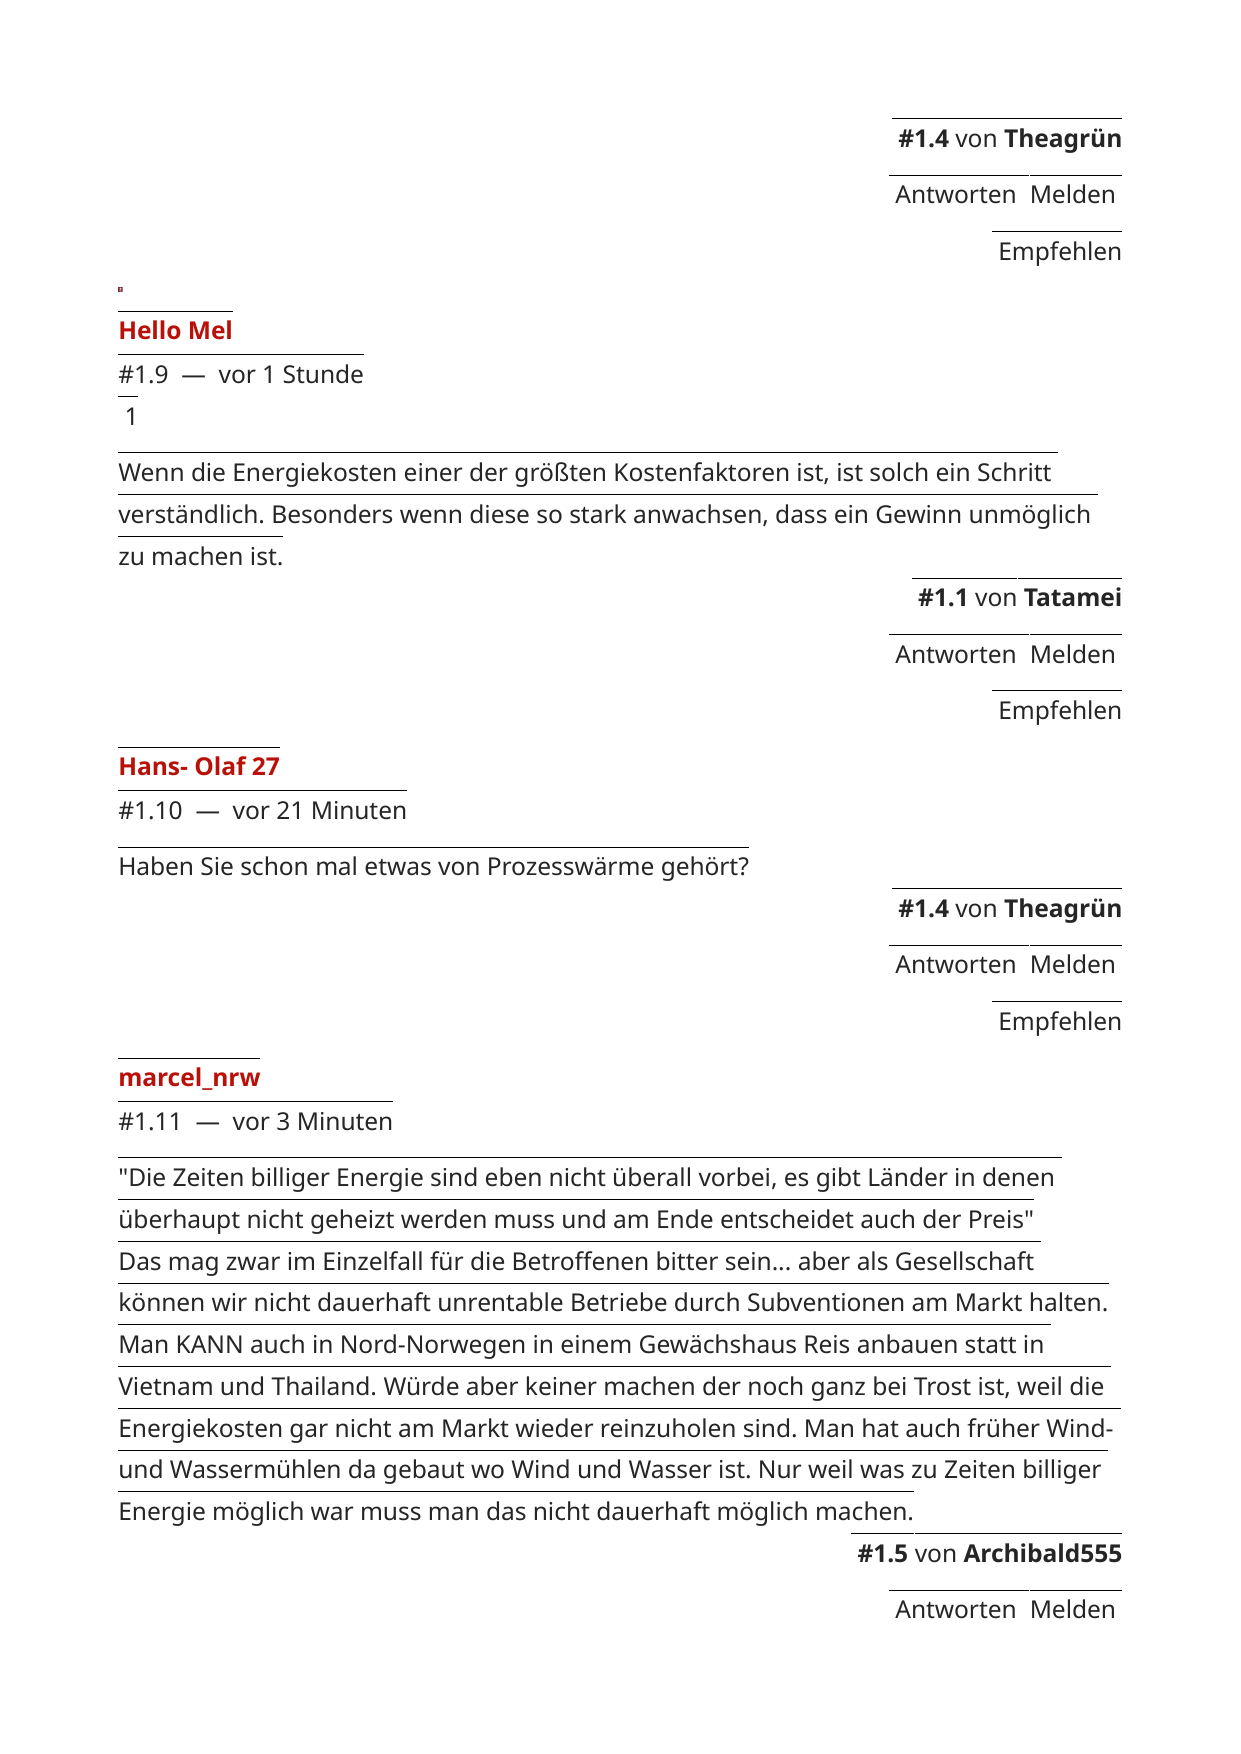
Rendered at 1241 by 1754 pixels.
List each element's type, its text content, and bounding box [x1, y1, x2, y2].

text 1 [118, 396, 1122, 432]
text "Die Zeiten billiger Energie sind eben nicht überall vorbei, es gibt Länder in denen überhaupt nicht geheizt werden muss und am Ende entscheidet auch der Preis" [118, 1157, 1122, 1235]
text Das mag zwar im Einzelfall für die Betroffenen bitter sein... aber als Gesellschaft können wir nicht dauerhaft unrentable Betriebe durch Subventionen am Markt halten. [118, 1241, 1122, 1319]
text #1.1 von Tatamei [118, 578, 1122, 614]
text Antworten Melden [118, 174, 1122, 211]
text #1.4 von Theagrün [118, 888, 1122, 925]
text Wenn die Energiekosten einer der größten Kostenfaktoren ist, ist solch ein Schritt verständlich. Besonders wenn diese so stark anwachsen, dass ein Gewinn unmöglich zu machen ist. [118, 452, 1122, 572]
text Empfehlen [118, 690, 1122, 727]
text #1.9 — vor 1 Stunde [118, 354, 1122, 391]
text Antworten Melden [118, 945, 1122, 981]
subtitle Hello Mel [118, 311, 1122, 347]
text Haben Sie schon mal etwas von Prozesswärme gehört? [118, 847, 1122, 883]
text #1.5 von Archibald555 [118, 1533, 1122, 1569]
subtitle marcel_nrw [118, 1057, 1122, 1094]
text #1.11 — vor 3 Minuten [118, 1101, 1122, 1137]
text Antworten Melden [118, 634, 1122, 670]
text Antworten Melden [118, 1589, 1122, 1626]
text Man KANN auch in Nord-Norwegen in einem Gewächshaus Reis anbauen statt in Vietnam und Thailand. Würde aber keiner machen der noch ganz bei Trost ist, weil die Energiekosten gar nicht am Markt wieder reinzuholen sind. Man hat auch früher Wind- und Wassermühlen da gebaut wo Wind und Wasser ist. Nur weil was zu Zeiten billiger Energie möglich war muss man das nicht dauerhaft möglich machen. [118, 1324, 1122, 1528]
text Empfehlen [118, 1001, 1122, 1037]
text #1.10 — vor 21 Minuten [118, 790, 1122, 827]
subtitle Hans- Olaf 27 [118, 747, 1122, 783]
text #1.4 von Theagrün [118, 118, 1122, 154]
text Empfehlen [118, 231, 1122, 267]
